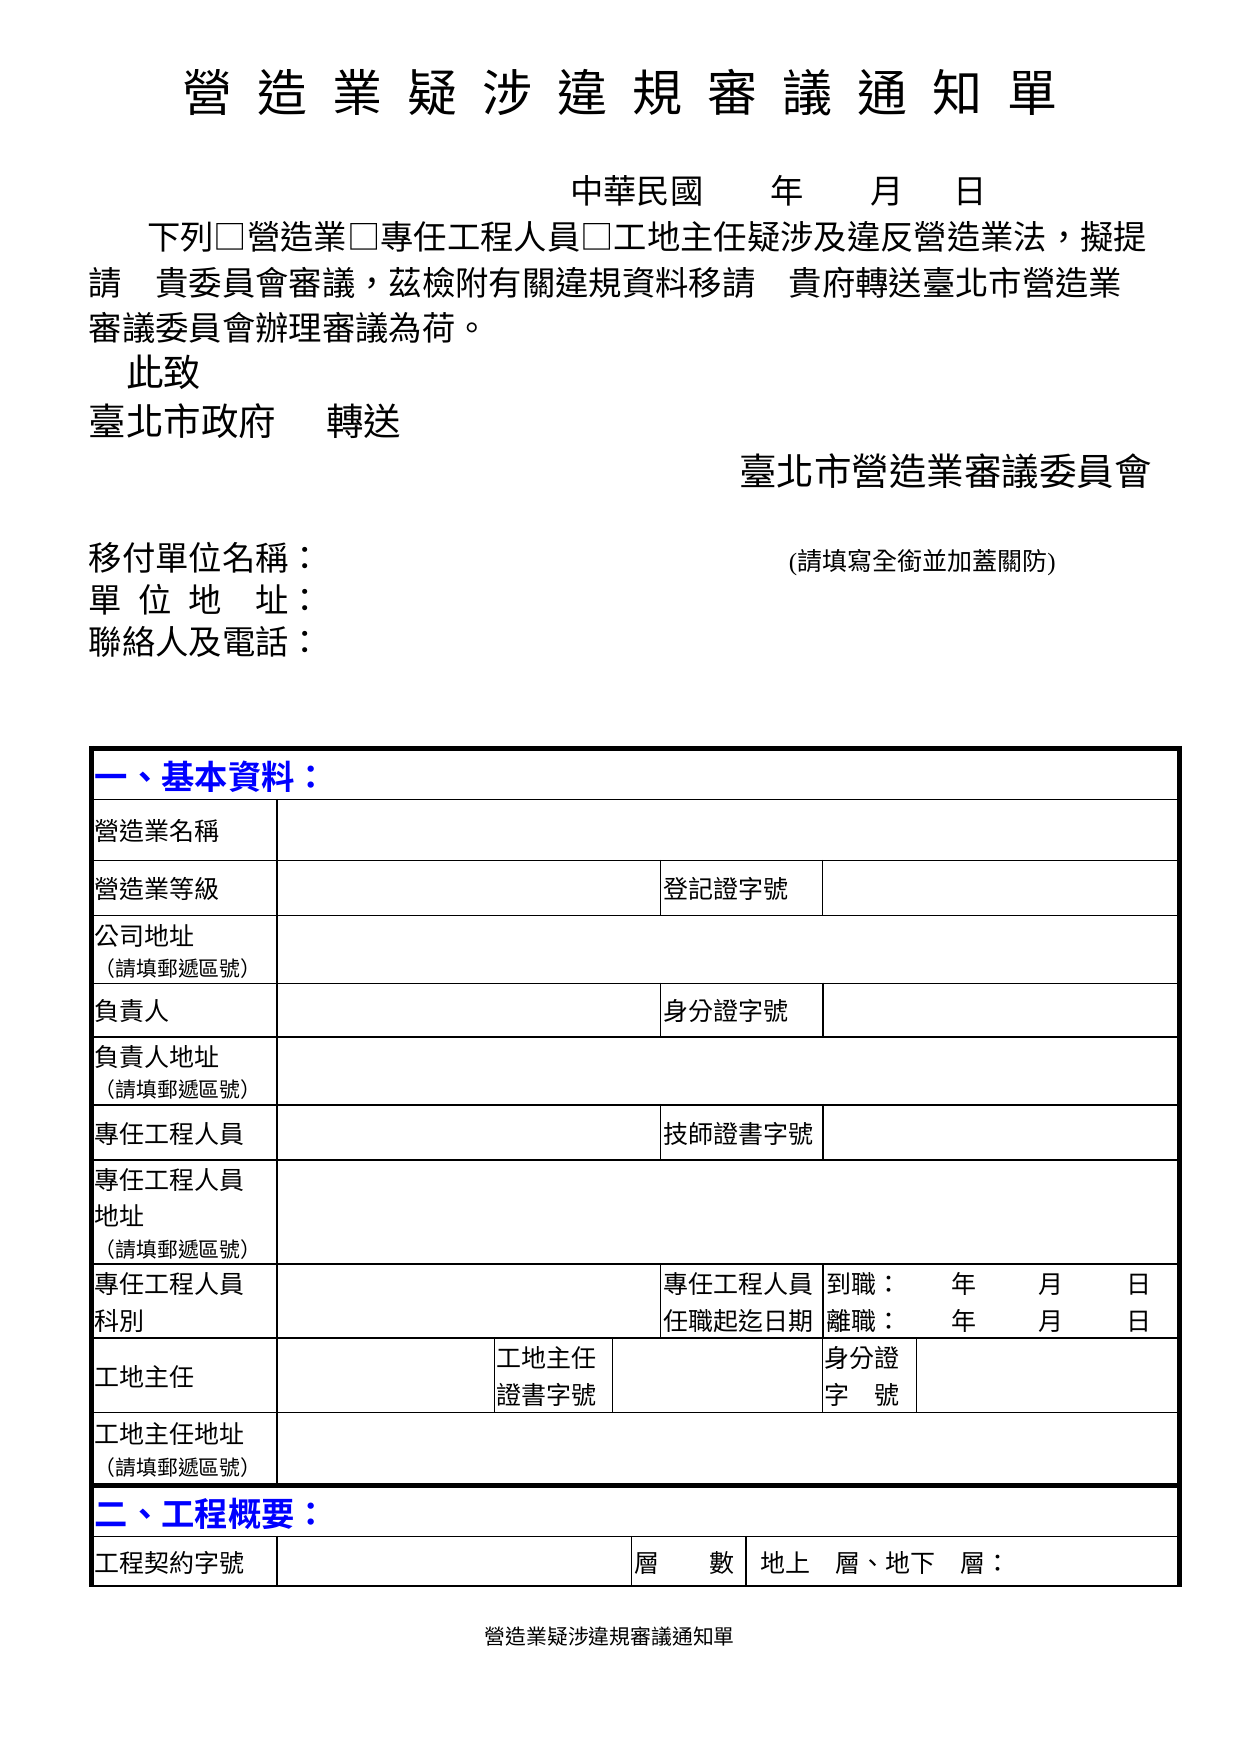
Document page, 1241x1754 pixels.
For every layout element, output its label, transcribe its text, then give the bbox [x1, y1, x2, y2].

table_cell [823, 861, 1177, 914]
text 臺北市政府 轉送 [89, 396, 1152, 446]
table_cell 專任工程人員 任職起迄日期 [661, 1265, 822, 1337]
table_cell 營造業等級 [94, 861, 276, 914]
table_cell 專任工程人員 地址 （請填郵遞區號） [94, 1161, 276, 1263]
table_cell 公司地址 （請填郵遞區號） [94, 916, 276, 983]
table_cell 身分證字號 [661, 984, 822, 1036]
table_cell [278, 1413, 1177, 1483]
table_cell 專任工程人員 科別 [94, 1265, 276, 1337]
text [145, 0, 201, 56]
table_cell 工程契約字號 [94, 1537, 276, 1585]
table_cell [278, 861, 660, 914]
table_cell [613, 1339, 822, 1411]
table_cell 技師證書字號 [661, 1106, 822, 1159]
table_cell 身分證字 號 [823, 1339, 916, 1411]
table_cell [278, 984, 660, 1036]
table_cell [917, 1339, 1177, 1411]
table_cell 負責人 [94, 984, 276, 1036]
table_cell 工地主任 [94, 1339, 276, 1411]
text 中華民國 年 月 日 [89, 167, 1152, 212]
table_cell 層 數 [632, 1537, 745, 1585]
table_cell [278, 1161, 1177, 1263]
table_cell 專任工程人員 [94, 1106, 276, 1159]
table_cell 負責人地址 （請填郵遞區號） [94, 1038, 276, 1104]
table_cell [278, 916, 1177, 983]
table_cell [278, 1537, 631, 1585]
table_cell 營造業名稱 [94, 800, 276, 860]
text 下列□營造業□專任工程人員□工地主任疑涉及違反營造業法，擬提請 貴委員會審議，茲檢附有關違規資料移請 貴府轉送臺北市營造業審議委員會辦理審議為荷。 [89, 212, 1152, 350]
table_cell [278, 1038, 1177, 1104]
text 營 造 業 疑 涉 違 規 審 議 通 知 單 [88, 75, 1152, 121]
text 聯絡人及電話： [89, 621, 1152, 662]
table_cell [278, 1106, 660, 1159]
text 臺北市營造業審議委員會 [89, 446, 1152, 496]
table_cell [824, 1106, 1177, 1159]
table_cell 到職： 年 月 日 離職： 年 月 日 [824, 1265, 1177, 1337]
text 移付單位名稱： (請填寫全銜並加蓋關防) [89, 537, 1152, 579]
table_cell 二、工程概要： [94, 1488, 1177, 1536]
table_cell [278, 1339, 494, 1411]
table_cell 地上 層、地下 層： [747, 1537, 1177, 1585]
table_cell [278, 1265, 660, 1337]
table_header 一、基本資料： [94, 751, 1177, 799]
text 單 位 地 址： [89, 579, 1152, 621]
text 此致 [89, 350, 1152, 396]
table_cell [278, 800, 1177, 860]
table_cell [824, 984, 1177, 1036]
table_cell 工地主任地址 （請填郵遞區號） [94, 1413, 276, 1483]
table_cell 工地主任證書字號 [495, 1339, 612, 1411]
table_cell 登記證字號 [661, 861, 822, 914]
